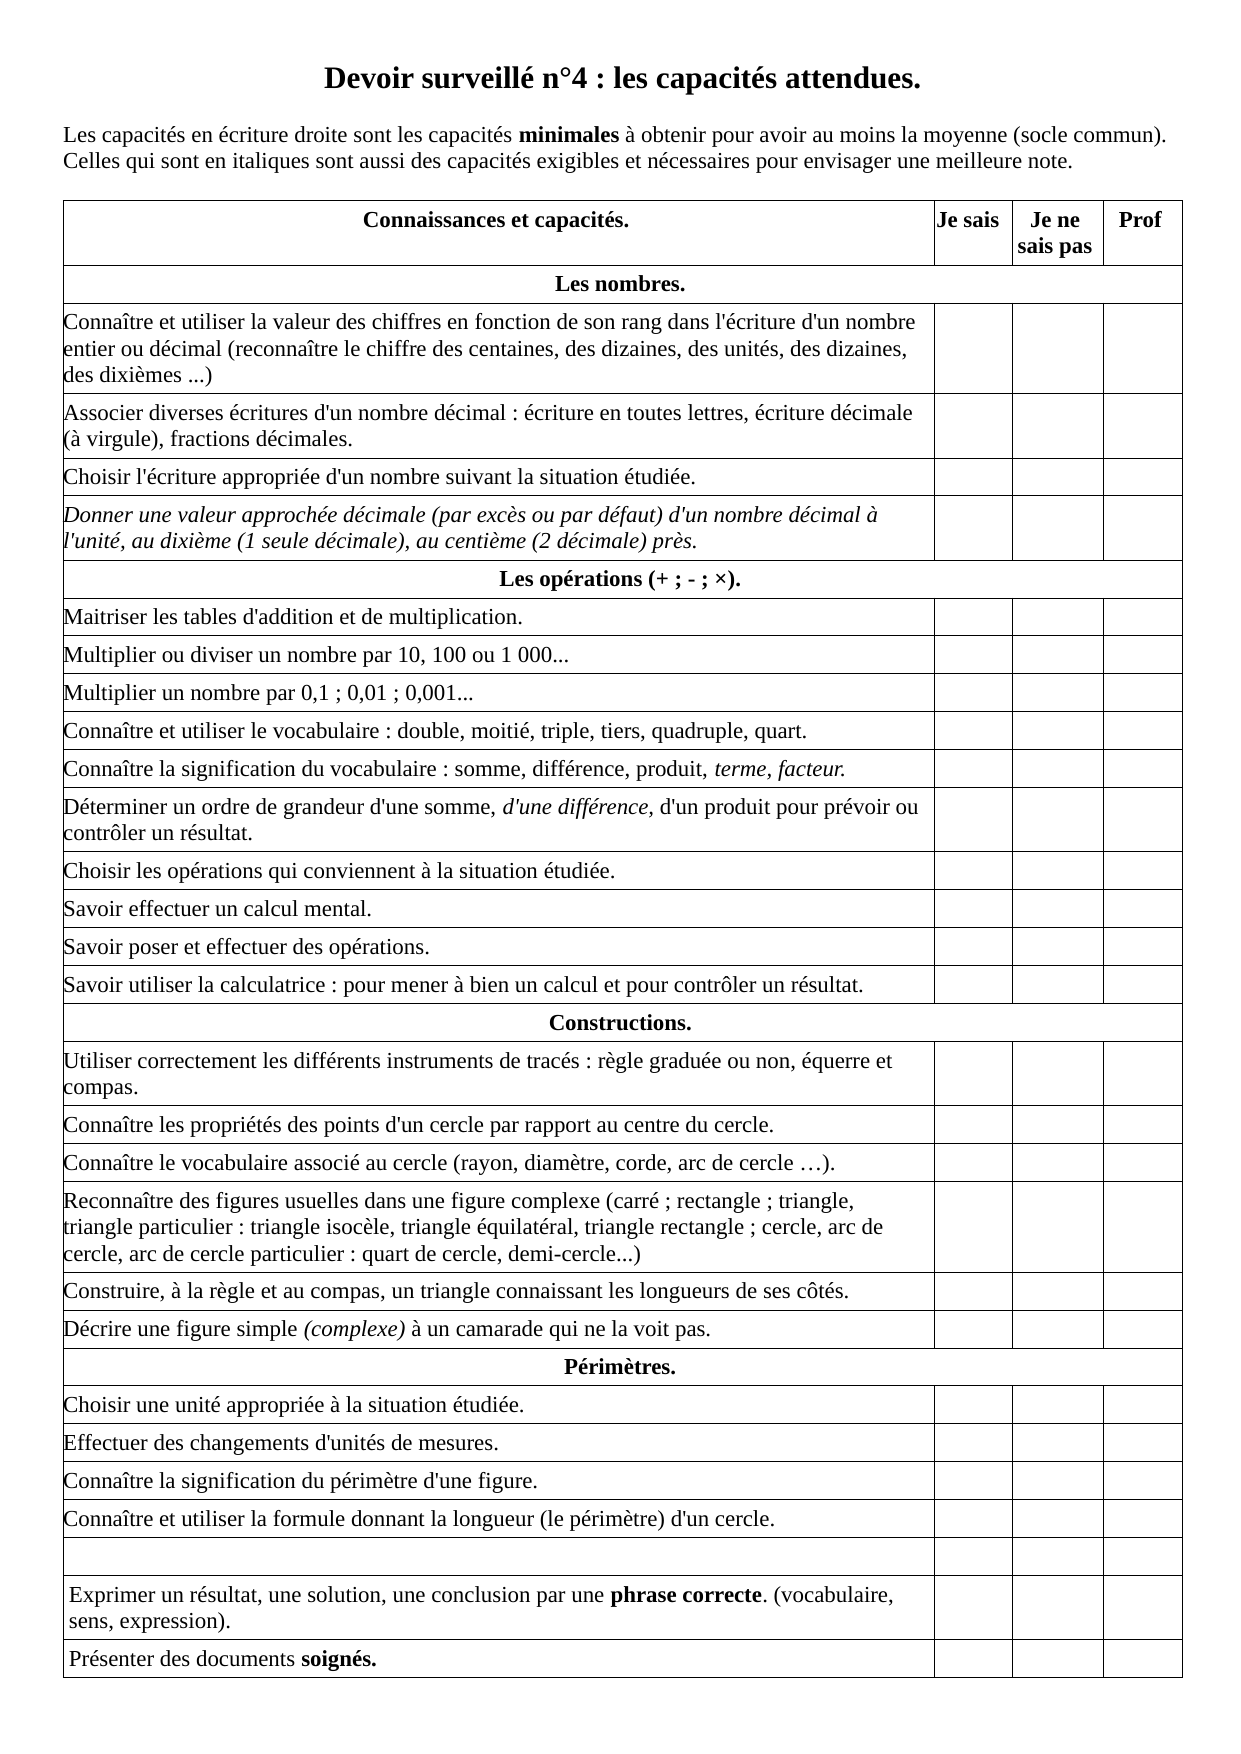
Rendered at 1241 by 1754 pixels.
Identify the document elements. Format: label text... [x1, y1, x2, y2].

table_cell Utiliser correctement les différents instruments de tracés : règle graduée ou non, équerre et compas. [64, 1042, 934, 1105]
table_cell [935, 712, 1012, 749]
table_cell [1104, 750, 1182, 787]
table_cell [1013, 928, 1103, 965]
table_cell [1013, 459, 1103, 495]
table_cell [935, 1106, 1012, 1143]
table_cell Multiplier ou diviser un nombre par 10, 100 ou 1 000... [64, 636, 934, 673]
table_cell [1104, 966, 1182, 1003]
table_cell Savoir poser et effectuer des opérations. [64, 928, 934, 965]
table_cell Constructions. [64, 1004, 1182, 1041]
table_cell [1013, 1500, 1103, 1537]
table_cell Donner une valeur approchée décimale (par excès ou par défaut) d'un nombre décimal à l'unité, au dixième (1 seule décimale), au centième (2 décimale) près. [64, 496, 934, 559]
table_cell [1013, 636, 1103, 673]
table_cell [1013, 1424, 1103, 1461]
table_cell [1013, 1182, 1103, 1272]
table_header Prof [1104, 201, 1182, 264]
table_cell Maitriser les tables d'addition et de multiplication. [64, 599, 934, 635]
table_cell [1104, 712, 1182, 749]
table_cell [1013, 1311, 1103, 1347]
table_cell Connaître la signification du vocabulaire : somme, différence, produit, terme, facteur. [64, 750, 934, 787]
table_cell Les opérations (+ ; - ; ×). [64, 561, 1182, 597]
table_cell [1013, 788, 1103, 851]
table_cell [935, 1386, 1012, 1423]
table_cell [1013, 496, 1103, 559]
table_cell Périmètres. [64, 1349, 1182, 1385]
table_cell [935, 1500, 1012, 1537]
table_cell [1104, 1182, 1182, 1272]
table_cell [1104, 1386, 1182, 1423]
table_cell Connaître et utiliser le vocabulaire : double, moitié, triple, tiers, quadruple, quart. [64, 712, 934, 749]
table_cell [1104, 1462, 1182, 1499]
table_cell [1104, 1311, 1182, 1347]
table_cell [1104, 1500, 1182, 1537]
table_cell [1104, 852, 1182, 889]
table_cell Construire, à la règle et au compas, un triangle connaissant les longueurs de ses côtés. [64, 1273, 934, 1309]
table_cell [1013, 966, 1103, 1003]
table_cell [935, 1576, 1012, 1639]
text Les capacités en écriture droite sont les capacités minimales à obtenir pour avoir au moins la moyenne (socle commun). [63, 121, 1183, 148]
table_cell [1013, 1042, 1103, 1105]
table_cell [935, 1462, 1012, 1499]
table_cell [935, 1273, 1012, 1309]
table_cell [1013, 1273, 1103, 1309]
table_cell [935, 1311, 1012, 1347]
table_cell [1013, 712, 1103, 749]
table_cell [935, 459, 1012, 495]
table_cell [1104, 788, 1182, 851]
table_cell [1013, 1106, 1103, 1143]
table_cell [935, 674, 1012, 711]
table_cell [935, 304, 1012, 393]
table_cell Connaître la signification du périmètre d'une figure. [64, 1462, 934, 1499]
table_cell [935, 1424, 1012, 1461]
table_cell [1013, 394, 1103, 457]
table_cell [1013, 1144, 1103, 1181]
table_cell Multiplier un nombre par 0,1 ; 0,01 ; 0,001... [64, 674, 934, 711]
table_cell [935, 1144, 1012, 1181]
table_cell Les nombres. [64, 266, 1182, 302]
table_cell [1013, 304, 1103, 393]
table_cell [935, 852, 1012, 889]
table_header Je ne sais pas [1013, 201, 1103, 264]
table_cell [1104, 496, 1182, 559]
table_cell [1104, 1640, 1182, 1677]
table_cell [1013, 750, 1103, 787]
table_header Connaissances et capacités. [64, 201, 934, 264]
table_cell [935, 890, 1012, 927]
text Devoir surveillé n°4 : les capacités attendues. [63, 59, 1183, 95]
table_cell [1104, 304, 1182, 393]
table_cell [1013, 852, 1103, 889]
table_cell Déterminer un ordre de grandeur d'une somme, d'une différence, d'un produit pour prévoir ou contrôler un résultat. [64, 788, 934, 851]
table_cell Associer diverses écritures d'un nombre décimal : écriture en toutes lettres, écriture décimale (à virgule), fractions décimales. [64, 394, 934, 457]
table_cell [1104, 1106, 1182, 1143]
table_cell [1013, 1576, 1103, 1639]
table_cell [1104, 890, 1182, 927]
table_cell Choisir l'écriture appropriée d'un nombre suivant la situation étudiée. [64, 459, 934, 495]
table_cell Exprimer un résultat, une solution, une conclusion par une phrase correcte. (vocabulaire, sens, expression). [64, 1576, 934, 1639]
table_cell [935, 599, 1012, 635]
table_cell [1013, 599, 1103, 635]
table_cell Connaître les propriétés des points d'un cercle par rapport au centre du cercle. [64, 1106, 934, 1143]
table_cell [935, 1042, 1012, 1105]
table_cell [1104, 1042, 1182, 1105]
table_cell Reconnaître des figures usuelles dans une figure complexe (carré ; rectangle ; triangle, triangle particulier : triangle isocèle, triangle équilatéral, triangle rectangle ; cercle, arc de cercle, arc de cercle particulier : quart de cercle, demi-cercle...) [64, 1182, 934, 1272]
table_cell Savoir effectuer un calcul mental. [64, 890, 934, 927]
table_cell [64, 1538, 934, 1575]
table_cell [935, 394, 1012, 457]
table_cell Présenter des documents soignés. [64, 1640, 934, 1677]
table_cell [1104, 1273, 1182, 1309]
table_cell [1104, 636, 1182, 673]
table_cell Effectuer des changements d'unités de mesures. [64, 1424, 934, 1461]
table_cell Décrire une figure simple (complexe) à un camarade qui ne la voit pas. [64, 1311, 934, 1347]
table_cell Choisir les opérations qui conviennent à la situation étudiée. [64, 852, 934, 889]
table_cell [1104, 599, 1182, 635]
table_cell Connaître et utiliser la valeur des chiffres en fonction de son rang dans l'écriture d'un nombre entier ou décimal (reconnaître le chiffre des centaines, des dizaines, des unités, des dizaines, des dixièmes ...) [64, 304, 934, 393]
table_cell [935, 496, 1012, 559]
table_cell [1013, 1538, 1103, 1575]
table_cell [1104, 459, 1182, 495]
table_cell [935, 750, 1012, 787]
table_cell [935, 788, 1012, 851]
table_cell [935, 1640, 1012, 1677]
table_cell [935, 636, 1012, 673]
table_cell [1013, 1640, 1103, 1677]
table_cell [935, 966, 1012, 1003]
table_cell [935, 928, 1012, 965]
table_cell [1013, 890, 1103, 927]
table_cell [1104, 1576, 1182, 1639]
table_cell [1104, 1424, 1182, 1461]
table_cell Savoir utiliser la calculatrice : pour mener à bien un calcul et pour contrôler un résultat. [64, 966, 934, 1003]
table_cell [935, 1182, 1012, 1272]
table_cell [1104, 1144, 1182, 1181]
text Celles qui sont en italiques sont aussi des capacités exigibles et nécessaires pour envisager une meilleure note. [63, 148, 1183, 174]
table_cell Connaître le vocabulaire associé au cercle (rayon, diamètre, corde, arc de cercle …). [64, 1144, 934, 1181]
table_cell Connaître et utiliser la formule donnant la longueur (le périmètre) d'un cercle. [64, 1500, 934, 1537]
table_cell [1013, 674, 1103, 711]
table_cell [1013, 1386, 1103, 1423]
table_cell [935, 1538, 1012, 1575]
table_cell Choisir une unité appropriée à la situation étudiée. [64, 1386, 934, 1423]
table_header Je sais [935, 201, 1012, 264]
table_cell [1104, 394, 1182, 457]
table_cell [1104, 1538, 1182, 1575]
table_cell [1013, 1462, 1103, 1499]
table_cell [1104, 928, 1182, 965]
table_cell [1104, 674, 1182, 711]
